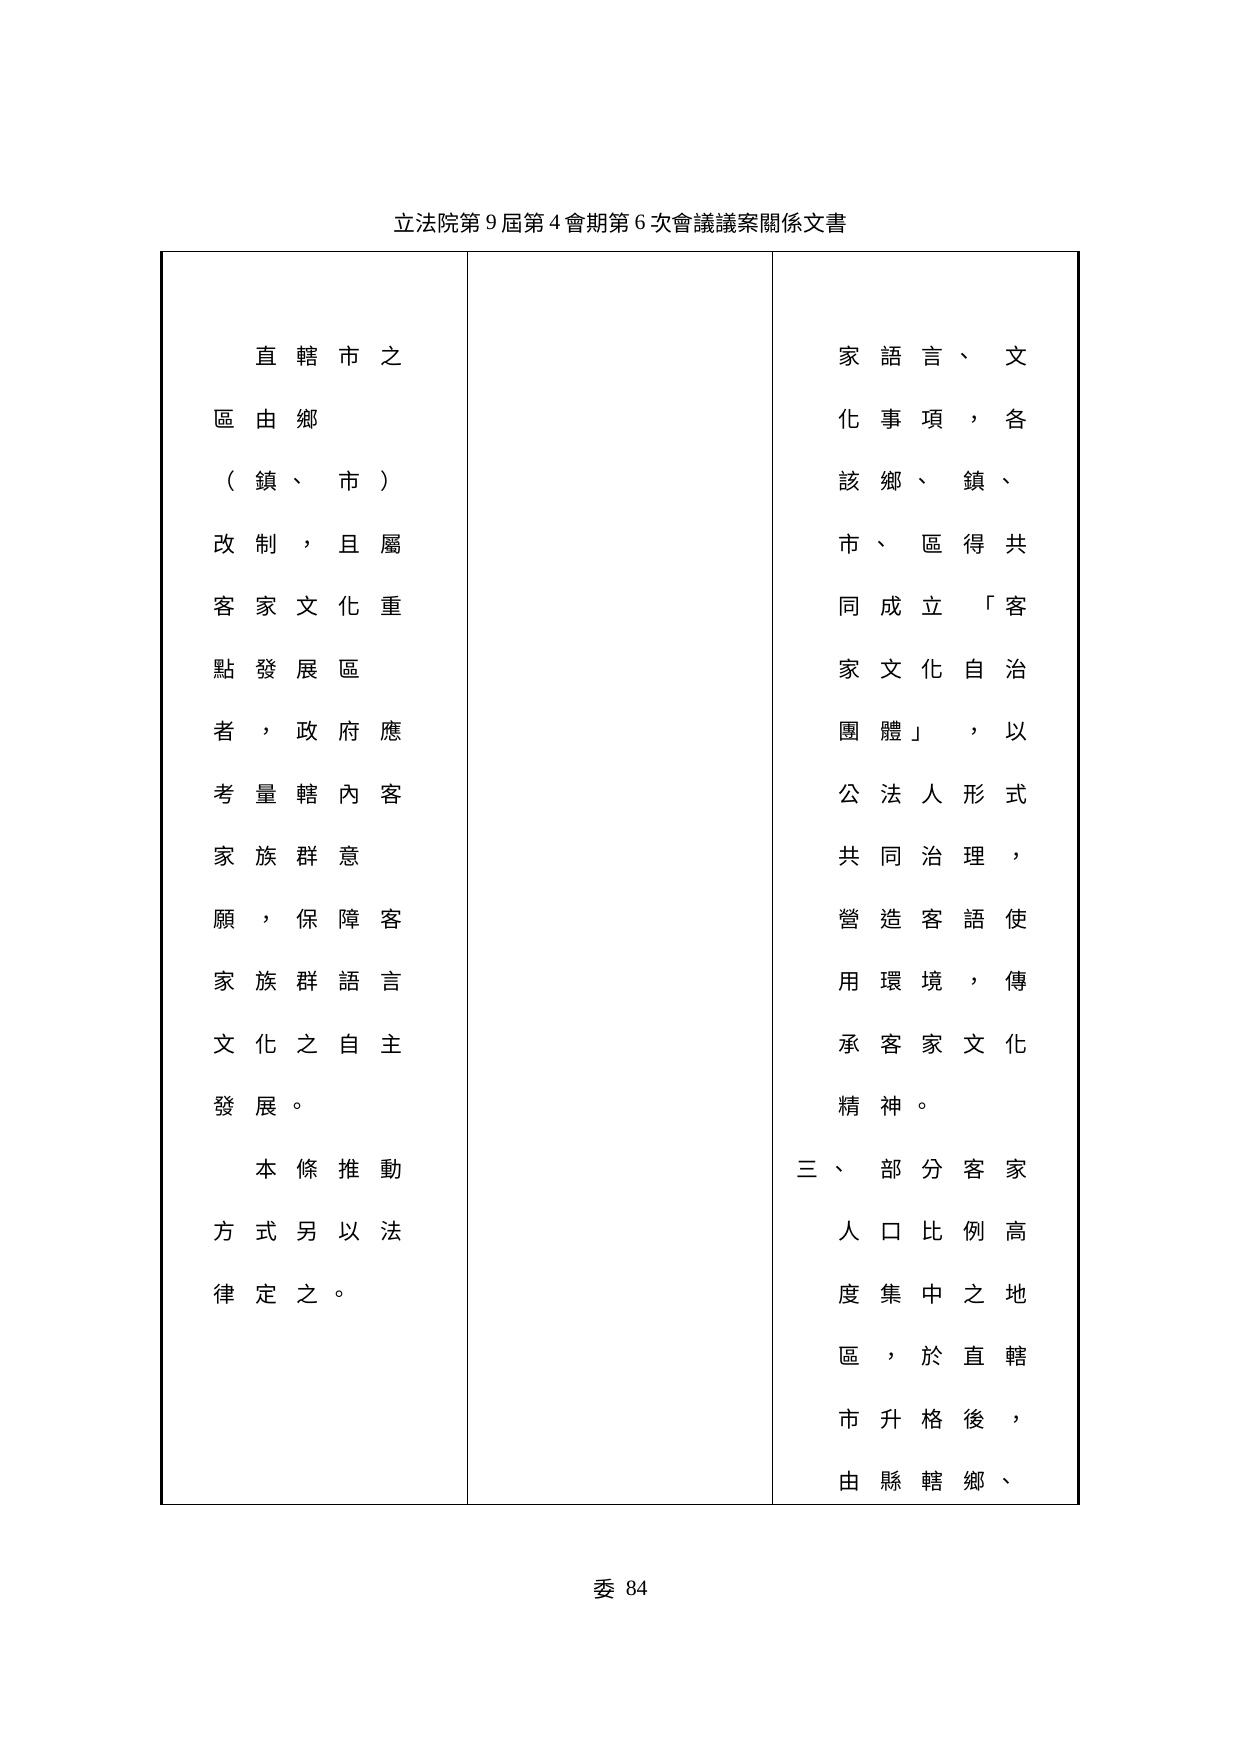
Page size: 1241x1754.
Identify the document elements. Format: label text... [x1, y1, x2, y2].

table_cell 直轄市之區由鄉（鎮、市）改制，且屬客家文化重點發展區者，政府應考量轄內客家族群意願，保障客家族群語言文化之自主發展。 本條推動方式另以法律定之。 [163, 252, 467, 1504]
table_cell [468, 252, 772, 1504]
table_cell 家語言、文化事項，各該鄉、鎮、市、區得共同成立「客家文化自治團體」，以公法人形式共同治理，營造客語使用環境，傳承客家文化精神。 三、部分客家人口比例高度集中之地區，於直轄市升格後，由縣轄鄉、 [773, 252, 1077, 1504]
